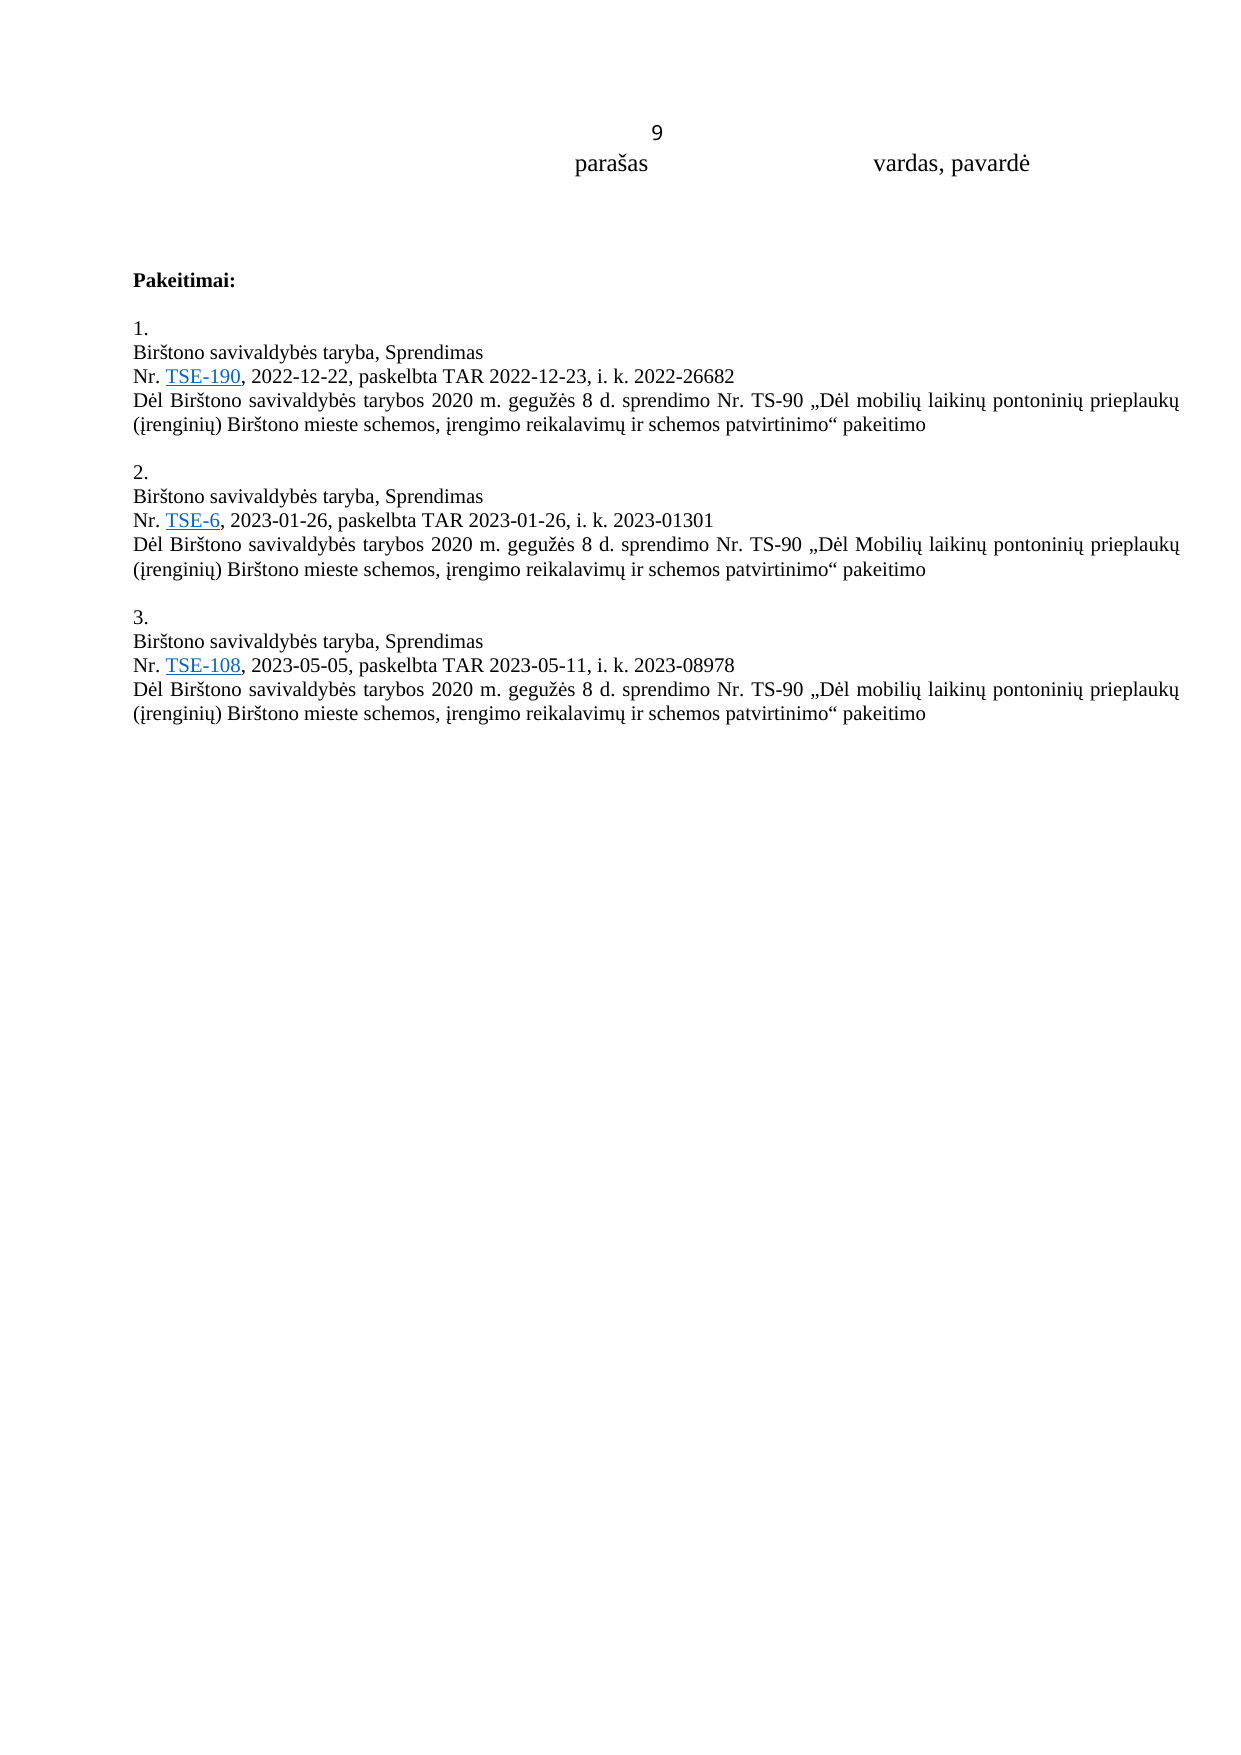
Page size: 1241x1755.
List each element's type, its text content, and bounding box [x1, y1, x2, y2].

text Birštono savivaldybės taryba, Sprendimas [133, 340, 1181, 364]
text Nr. TSE-6, 2023-01-26, paskelbta TAR 2023-01-26, i. k. 2023-01301 [133, 508, 1181, 532]
text 1. [133, 316, 1181, 340]
text parašas vardas, pavardė [133, 148, 1181, 176]
text 2. [133, 460, 1181, 484]
text 3. [133, 604, 1181, 629]
text Birštono savivaldybės taryba, Sprendimas [133, 484, 1181, 508]
text Pakeitimai: [133, 268, 1181, 292]
text Dėl Birštono savivaldybės tarybos 2020 m. gegužės 8 d. sprendimo Nr. TS-90 „Dėl Mobilių laikinų pontoninių prieplaukų (įrenginių) Birštono mieste schemos, įrengimo reikalavimų ir schemos patvirtinimo“ pakeitimo [133, 532, 1181, 581]
text Nr. TSE-190, 2022-12-22, paskelbta TAR 2022-12-23, i. k. 2022-26682 [133, 364, 1181, 388]
text Birštono savivaldybės taryba, Sprendimas [133, 629, 1181, 653]
text Nr. TSE-108, 2023-05-05, paskelbta TAR 2023-05-11, i. k. 2023-08978 [133, 653, 1181, 677]
text Dėl Birštono savivaldybės tarybos 2020 m. gegužės 8 d. sprendimo Nr. TS-90 „Dėl mobilių laikinų pontoninių prieplaukų (įrenginių) Birštono mieste schemos, įrengimo reikalavimų ir schemos patvirtinimo“ pakeitimo [133, 677, 1181, 725]
text Dėl Birštono savivaldybės tarybos 2020 m. gegužės 8 d. sprendimo Nr. TS-90 „Dėl mobilių laikinų pontoninių prieplaukų (įrenginių) Birštono mieste schemos, įrengimo reikalavimų ir schemos patvirtinimo“ pakeitimo [133, 388, 1181, 436]
